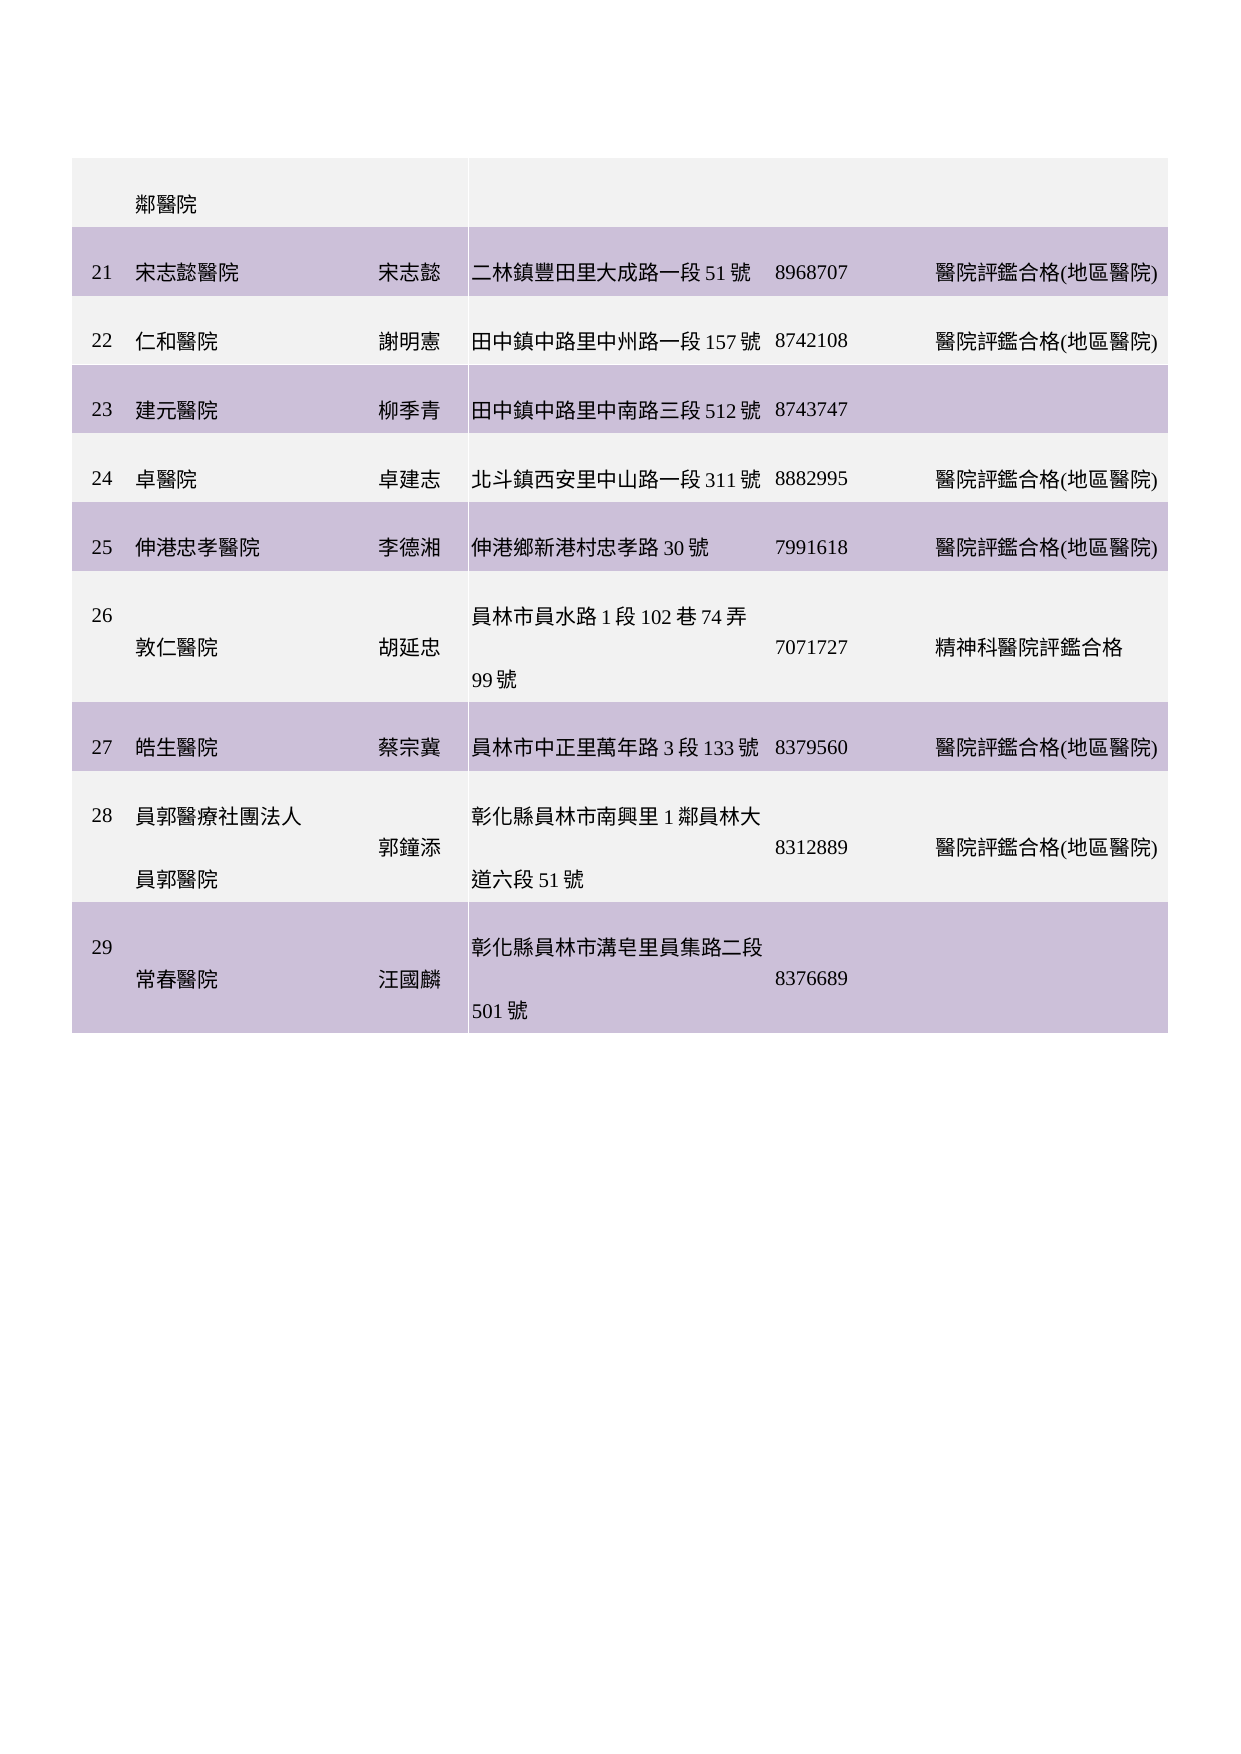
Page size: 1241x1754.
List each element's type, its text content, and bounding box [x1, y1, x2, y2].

table_cell 汪國麟 [375, 902, 468, 1033]
table_cell 員林市中正里萬年路3段133號 [469, 702, 772, 771]
table_cell 8379560 [772, 702, 932, 771]
table_cell 醫院評鑑合格(地區醫院) [932, 296, 1168, 364]
table_cell 7071727 [772, 571, 932, 702]
table_cell 宋志懿醫院 [132, 227, 375, 296]
table_cell 彰化縣員林市南興里1鄰員林大道六段51號 [469, 771, 772, 902]
table_cell [375, 158, 468, 227]
table_cell 29 [72, 902, 132, 1033]
table_cell 8742108 [772, 296, 932, 364]
table_cell 醫院評鑑合格(地區醫院) [932, 702, 1168, 771]
table_cell 二林鎮豐田里大成路一段51號 [469, 227, 772, 296]
table_cell 7991618 [772, 502, 932, 571]
table_cell 建元醫院 [132, 365, 375, 433]
table_cell 伸港忠孝醫院 [132, 502, 375, 571]
table_cell 李德湘 [375, 502, 468, 571]
table_cell 員林市員水路1段102巷74弄99號 [469, 571, 772, 702]
table_cell 田中鎮中路里中州路一段157號 [469, 296, 772, 364]
table_cell 24 [72, 433, 132, 502]
table_cell 8882995 [772, 433, 932, 502]
table_cell 常春醫院 [132, 902, 375, 1033]
table_cell 28 [72, 771, 132, 902]
table_cell 員郭醫療社團法人 員郭醫院 [132, 771, 375, 902]
table_cell 23 [72, 365, 132, 433]
table_cell 21 [72, 227, 132, 296]
table_cell [469, 158, 772, 227]
table_cell 鄰醫院 [132, 158, 375, 227]
table_cell 卓醫院 [132, 433, 375, 502]
table_cell 22 [72, 296, 132, 364]
table_cell 卓建志 [375, 433, 468, 502]
table_cell 彰化縣員林市溝皂里員集路二段501號 [469, 902, 772, 1033]
table_cell 醫院評鑑合格(地區醫院) [932, 227, 1168, 296]
table_cell [772, 158, 932, 227]
table_cell 26 [72, 571, 132, 702]
table_cell [932, 365, 1168, 433]
table_cell 醫院評鑑合格(地區醫院) [932, 771, 1168, 902]
table_cell 伸港鄉新港村忠孝路30號 [469, 502, 772, 571]
table_cell [932, 158, 1168, 227]
table_cell 25 [72, 502, 132, 571]
table_cell 8968707 [772, 227, 932, 296]
table_cell 仁和醫院 [132, 296, 375, 364]
table_cell 敦仁醫院 [132, 571, 375, 702]
table_cell 田中鎮中路里中南路三段512號 [469, 365, 772, 433]
table_cell 醫院評鑑合格(地區醫院) [932, 502, 1168, 571]
table_cell 精神科醫院評鑑合格 [932, 571, 1168, 702]
table_cell 蔡宗冀 [375, 702, 468, 771]
table_cell [72, 158, 132, 227]
table_cell 宋志懿 [375, 227, 468, 296]
table_cell 醫院評鑑合格(地區醫院) [932, 433, 1168, 502]
table_cell [932, 902, 1168, 1033]
table_cell 北斗鎮西安里中山路一段311號 [469, 433, 772, 502]
table_cell 郭鐘添 [375, 771, 468, 902]
table_cell 8312889 [772, 771, 932, 902]
table_cell 27 [72, 702, 132, 771]
table_cell 胡延忠 [375, 571, 468, 702]
table_cell 謝明憲 [375, 296, 468, 364]
table_cell 柳季青 [375, 365, 468, 433]
table_cell 8376689 [772, 902, 932, 1033]
table_cell 皓生醫院 [132, 702, 375, 771]
table_cell 8743747 [772, 365, 932, 433]
